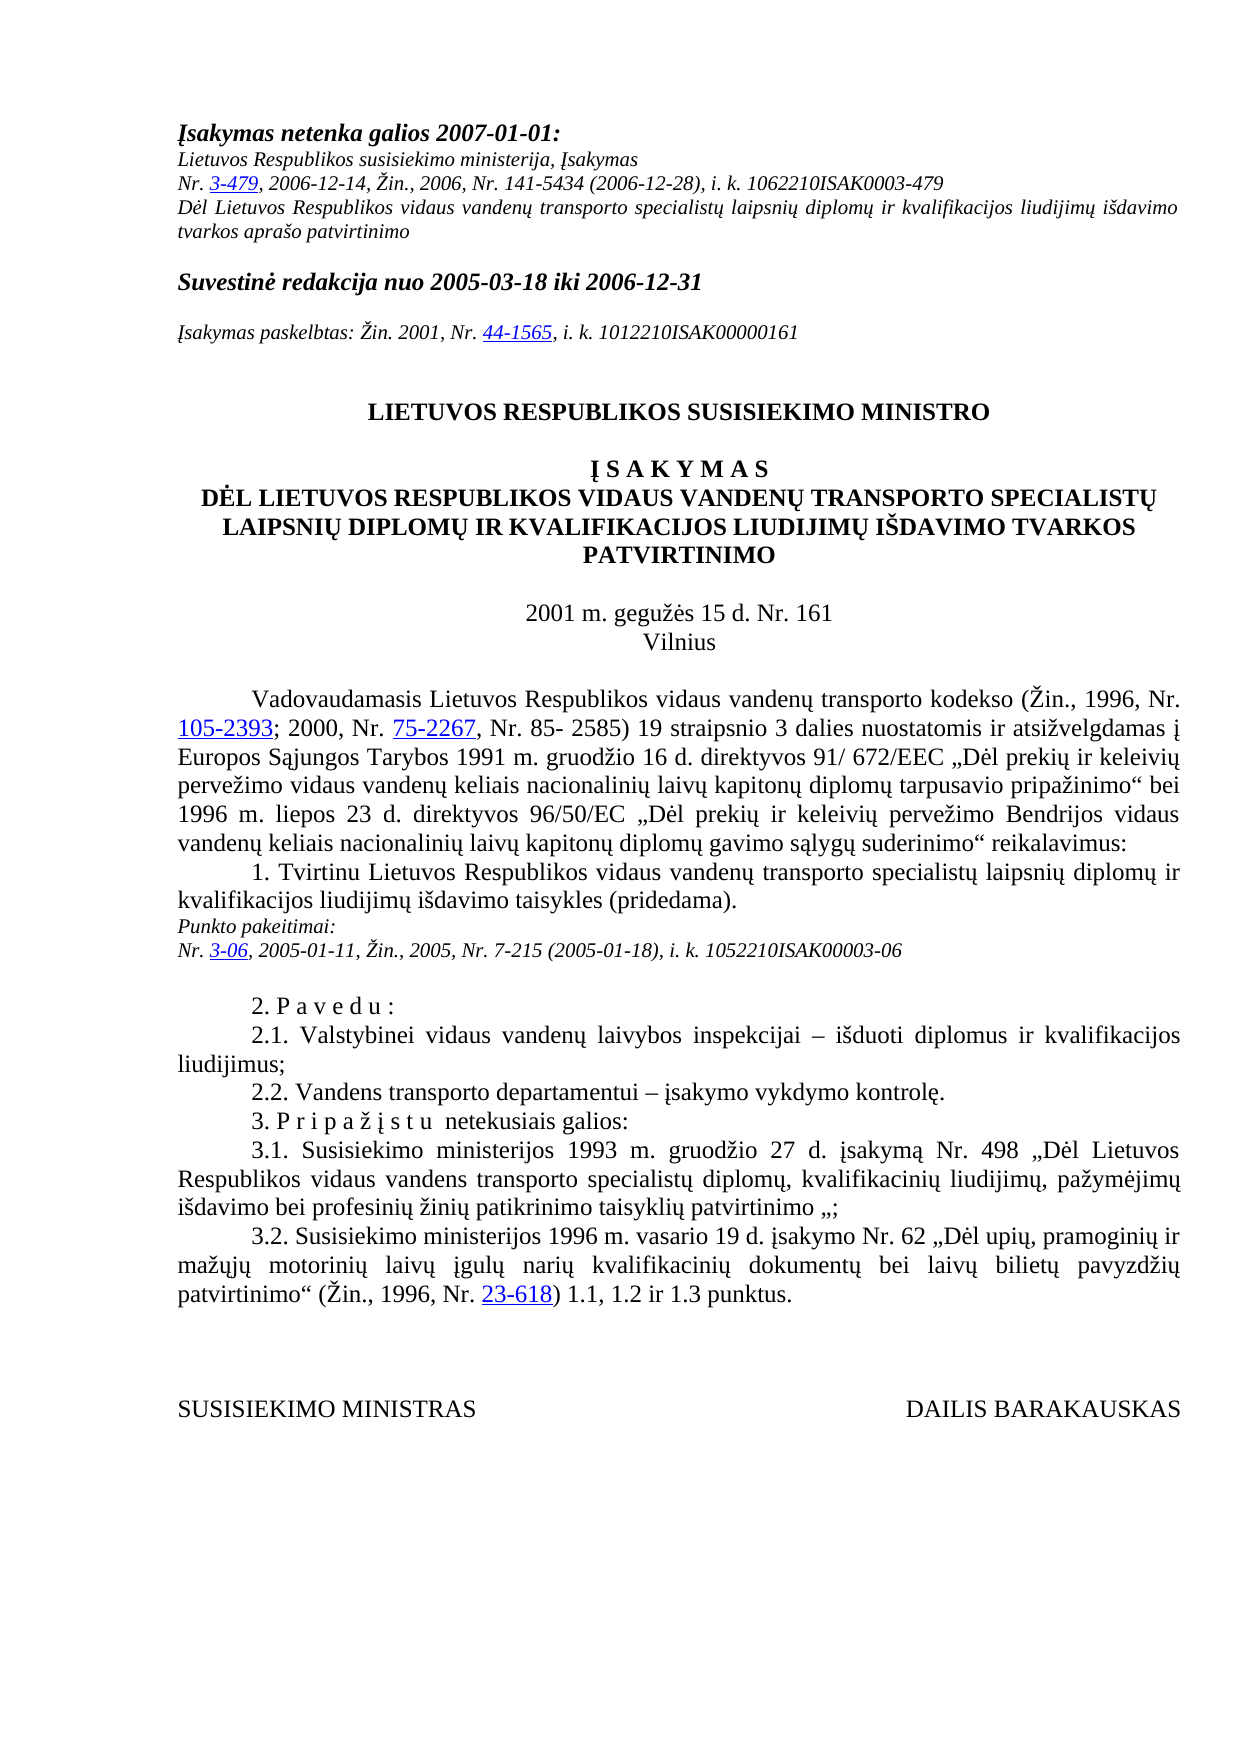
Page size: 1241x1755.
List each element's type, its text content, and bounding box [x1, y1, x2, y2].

text ĮSAKYMAS [177, 454, 1181, 483]
text 3.1. Susisiekimo ministerijos 1993 m. gruodžio 27 d. įsakymą Nr. 498 „Dėl Lietuvos Respublikos vidaus vandens transporto specialistų diplomų, kvalifikacinių liudijimų, pažymėjimų išdavimo bei profesinių žinių patikrinimo taisyklių patvirtinimo „; [177, 1135, 1181, 1221]
text Suvestinė redakcija nuo 2005-03-18 iki 2006-12-31 [177, 267, 1181, 296]
text DĖL LIETUVOS RESPUBLIKOS VIDAUS VANDENŲ TRANSPORTO SPECIALISTŲ LAIPSNIŲ DIPLOMŲ IR KVALIFIKACIJOS LIUDIJIMŲ IŠDAVIMO TVARKOS PATVIRTINIMO [177, 483, 1181, 569]
text Punkto pakeitimai: [177, 914, 1181, 938]
text 2.2. Vandens transporto departamentui – įsakymo vykdymo kontrolę. [177, 1077, 1181, 1106]
text Nr. 3-06, 2005-01-11, Žin., 2005, Nr. 7-215 (2005-01-18), i. k. 1052210ISAK00003-06 [177, 938, 1181, 962]
text LIETUVOS RESPUBLIKOS SUSISIEKIMO MINISTRO [177, 397, 1181, 426]
text SUSISIEKIMO MINISTRAS DAILIS BARAKAUSKAS [177, 1394, 1181, 1422]
text 2.1. Valstybinei vidaus vandenų laivybos inspekcijai – išduoti diplomus ir kvalifikacijos liudijimus; [177, 1020, 1181, 1077]
text Dėl Lietuvos Respublikos vidaus vandenų transporto specialistų laipsnių diplomų ir kvalifikacijos liudijimų išdavimo tvarkos aprašo patvirtinimo [177, 195, 1181, 243]
text 2. Pavedu: [177, 991, 1181, 1020]
text Nr. 3-479, 2006-12-14, Žin., 2006, Nr. 141-5434 (2006-12-28), i. k. 1062210ISAK0003-479 [177, 171, 1181, 195]
text 3. Pripažįstu netekusiais galios: [177, 1106, 1181, 1135]
text Lietuvos Respublikos susisiekimo ministerija, Įsakymas [177, 147, 1181, 171]
text Įsakymas paskelbtas: Žin. 2001, Nr. 44-1565, i. k. 1012210ISAK00000161 [177, 320, 1181, 344]
text 3.2. Susisiekimo ministerijos 1996 m. vasario 19 d. įsakymo Nr. 62 „Dėl upių, pramoginių ir mažųjų motorinių laivų įgulų narių kvalifikacinių dokumentų bei laivų bilietų pavyzdžių patvirtinimo“ (Žin., 1996, Nr. 23-618) 1.1, 1.2 ir 1.3 punktus. [177, 1221, 1181, 1307]
text Vadovaudamasis Lietuvos Respublikos vidaus vandenų transporto kodekso (Žin., 1996, Nr. 105-2393; 2000, Nr. 75-2267, Nr. 85- 2585) 19 straipsnio 3 dalies nuostatomis ir atsižvelgdamas į Europos Sąjungos Tarybos 1991 m. gruodžio 16 d. direktyvos 91/ 672/EEC „Dėl prekių ir keleivių pervežimo vidaus vandenų keliais nacionalinių laivų kapitonų diplomų tarpusavio pripažinimo“ bei 1996 m. liepos 23 d. direktyvos 96/50/EC „Dėl prekių ir keleivių pervežimo Bendrijos vidaus vandenų keliais nacionalinių laivų kapitonų diplomų gavimo sąlygų suderinimo“ reikalavimus: [177, 684, 1181, 857]
text 2001 m. gegužės 15 d. Nr. 161 [177, 598, 1181, 627]
text 1. Tvirtinu Lietuvos Respublikos vidaus vandenų transporto specialistų laipsnių diplomų ir kvalifikacijos liudijimų išdavimo taisykles (pridedama). [177, 857, 1181, 914]
text Įsakymas netenka galios 2007-01-01: [177, 118, 1181, 147]
text Vilnius [177, 627, 1181, 656]
